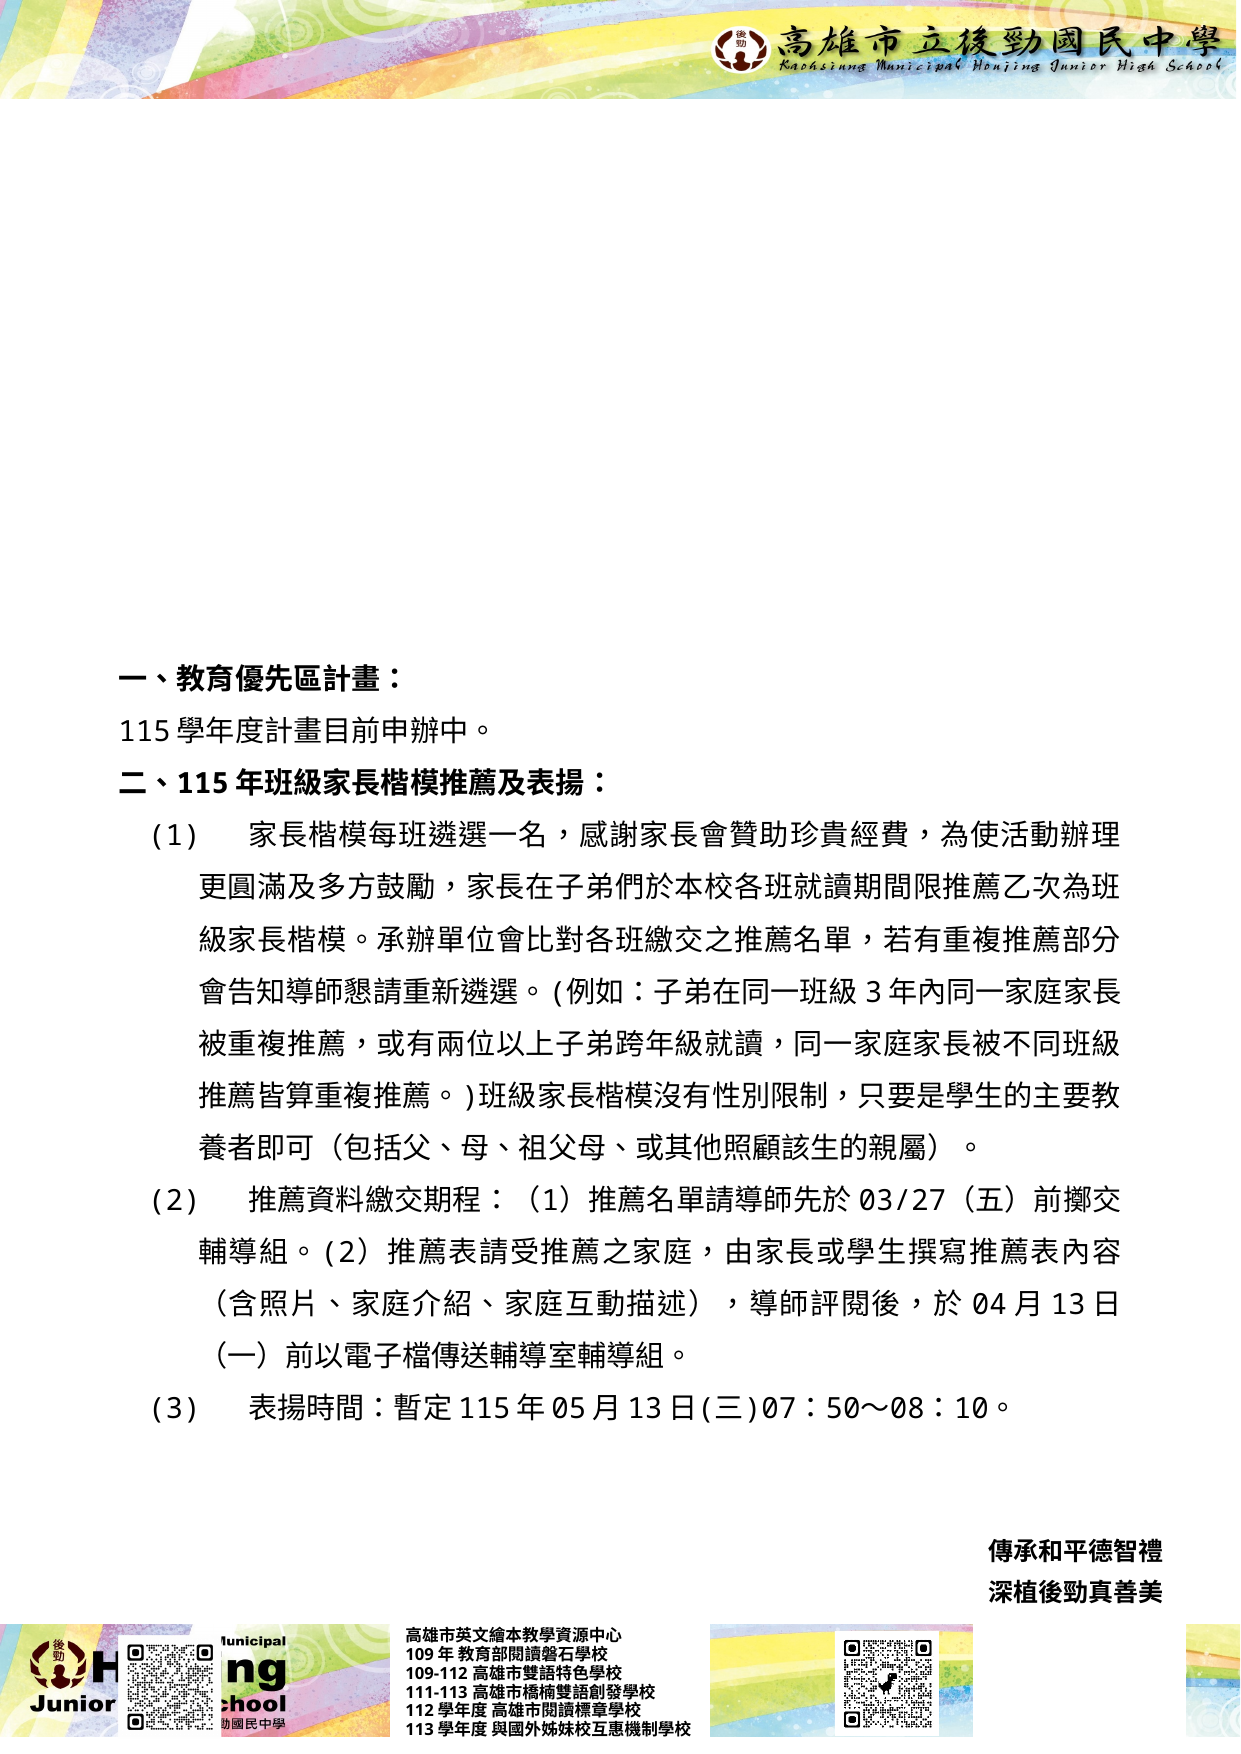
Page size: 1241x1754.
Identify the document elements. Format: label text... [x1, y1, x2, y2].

list 家長楷模每班遴選一名，感謝家長會贊助珍貴經費，為使活動辦理更圓滿及多方鼓勵，家長在子弟們於本校各班就讀期間限推薦乙次為班級家長楷模。承辦單位會比對各班繳交之推薦名單，若有重複推薦部分會告知導師懇請重新遴選。(例如：子弟在同一班級3年內同一家庭家長被重複推薦，或有兩位以上子弟跨年級就讀，同一家庭家長被不同班級推薦皆算重複推薦。)班級家長楷模沒有性別限制，只要是學生的主要教養者即可（包括父、母、祖父母、或其他照顧該生的親屬）。 [148, 804, 1122, 1169]
list 表揚時間：暫定115年05月13日(三)07：50～08：10。 [148, 1377, 1122, 1429]
text 一、教育優先區計畫： [118, 648, 1119, 700]
text 二、115年班級家長楷模推薦及表揚： [118, 752, 1122, 804]
text 115學年度計畫目前申辦中。 [118, 700, 1122, 752]
list 推薦資料繳交期程：（1）推薦名單請導師先於03/27（五）前擲交輔導組。(2）推薦表請受推薦之家庭，由家長或學生撰寫推薦表內容（含照片、家庭介紹、家庭互動描述），導師評閱後，於04月13日（一）前以電子檔傳送輔導室輔導組。 [148, 1169, 1122, 1377]
